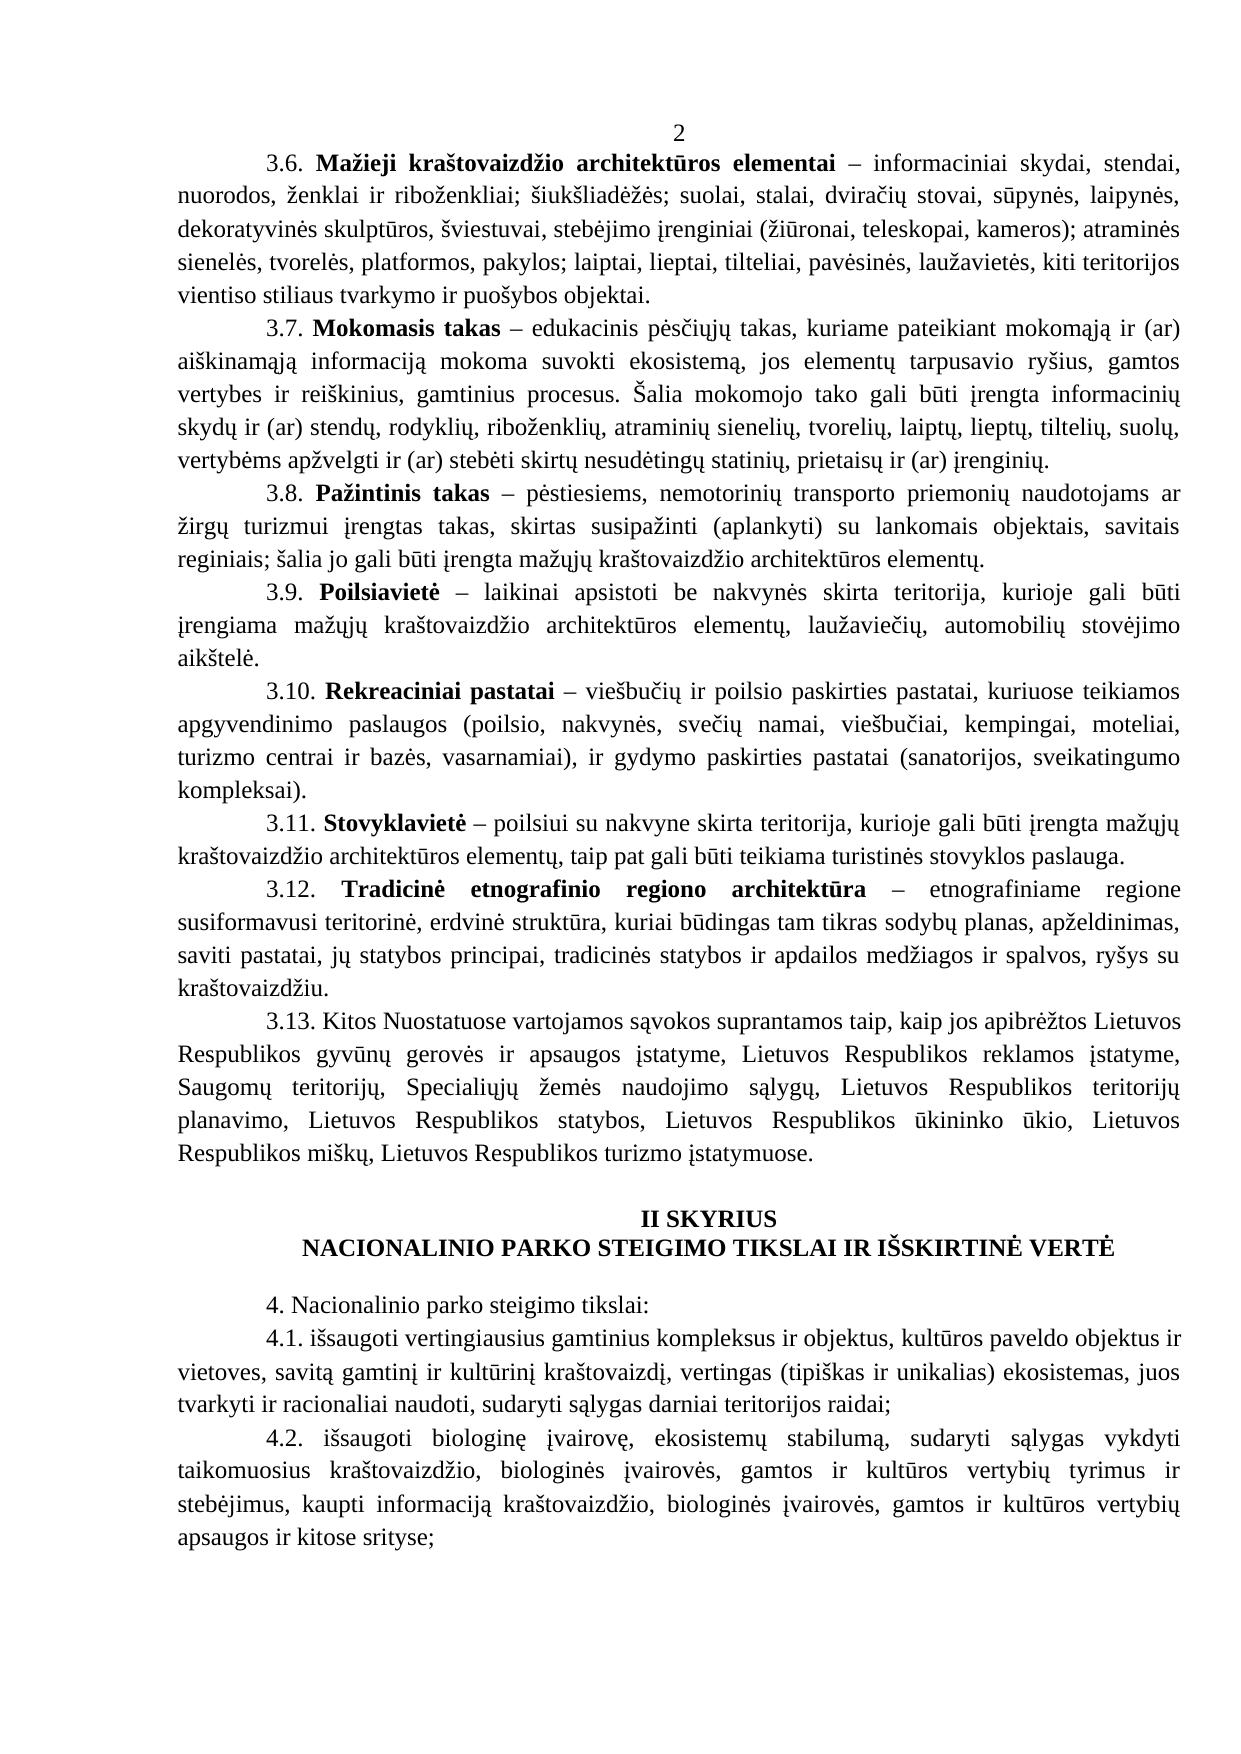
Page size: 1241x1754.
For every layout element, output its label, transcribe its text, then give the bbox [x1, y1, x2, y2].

text II SKYRIUS [177, 1204, 1181, 1233]
text 3.9. Poilsiavietė – laikinai apsistoti be nakvynės skirta teritorija, kurioje gali būti įrengiama mažųjų kraštovaizdžio architektūros elementų, laužaviečių, automobilių stovėjimo aikštelė. [177, 577, 1181, 672]
text 4. Nacionalinio parko steigimo tikslai: [177, 1291, 1181, 1319]
text 3.13. Kitos Nuostatuose vartojamos sąvokos suprantamos taip, kaip jos apibrėžtos Lietuvos Respublikos gyvūnų gerovės ir apsaugos įstatyme, Lietuvos Respublikos reklamos įstatyme, Saugomų teritorijų, Specialiųjų žemės naudojimo sąlygų, Lietuvos Respublikos teritorijų planavimo, Lietuvos Respublikos statybos, Lietuvos Respublikos ūkininko ūkio, Lietuvos Respublikos miškų, Lietuvos Respublikos turizmo įstatymuose. [177, 1006, 1181, 1167]
text 3.8. Pažintinis takas – pėstiesiems, nemotorinių transporto priemonių naudotojams ar žirgų turizmui įrengtas takas, skirtas susipažinti (aplankyti) su lankomais objektais, savitais reginiais; šalia jo gali būti įrengta mažųjų kraštovaizdžio architektūros elementų. [177, 478, 1181, 573]
text 4.1. išsaugoti vertingiausius gamtinius kompleksus ir objektus, kultūros paveldo objektus ir vietoves, savitą gamtinį ir kultūrinį kraštovaizdį, vertingas (tipiškas ir unikalias) ekosistemas, juos tvarkyti ir racionaliai naudoti, sudaryti sąlygas darniai teritorijos raidai; [177, 1323, 1181, 1418]
text 3.6. Mažieji kraštovaizdžio architektūros elementai – informaciniai skydai, stendai, nuorodos, ženklai ir riboženkliai; šiukšliadėžės; suolai, stalai, dviračių stovai, sūpynės, laipynės, dekoratyvinės skulptūros, šviestuvai, stebėjimo įrenginiai (žiūronai, teleskopai, kameros); atraminės sienelės, tvorelės, platformos, pakylos; laiptai, lieptai, tilteliai, pavėsinės, laužavietės, kiti teritorijos vientiso stiliaus tvarkymo ir puošybos objektai. [177, 148, 1181, 308]
text NACIONALINIO PARKO STEIGIMO TIKSLAI IR IŠSKIRTINĖ VERTĖ [177, 1233, 1181, 1262]
text 3.11. Stovyklavietė – poilsiui su nakvyne skirta teritorija, kurioje gali būti įrengta mažųjų kraštovaizdžio architektūros elementų, taip pat gali būti teikiama turistinės stovyklos paslauga. [177, 808, 1181, 870]
text 4.2. išsaugoti biologinę įvairovę, ekosistemų stabilumą, sudaryti sąlygas vykdyti taikomuosius kraštovaizdžio, biologinės įvairovės, gamtos ir kultūros vertybių tyrimus ir stebėjimus, kaupti informaciją kraštovaizdžio, biologinės įvairovės, gamtos ir kultūros vertybių apsaugos ir kitose srityse; [177, 1423, 1181, 1550]
text 3.12. Tradicinė etnografinio regiono architektūra – etnografiniame regione susiformavusi teritorinė, erdvinė struktūra, kuriai būdingas tam tikras sodybų planas, apželdinimas, saviti pastatai, jų statybos principai, tradicinės statybos ir apdailos medžiagos ir spalvos, ryšys su kraštovaizdžiu. [177, 874, 1181, 1002]
text 3.10. Rekreaciniai pastatai – viešbučių ir poilsio paskirties pastatai, kuriuose teikiamos apgyvendinimo paslaugos (poilsio, nakvynės, svečių namai, viešbučiai, kempingai, moteliai, turizmo centrai ir bazės, vasarnamiai), ir gydymo paskirties pastatai (sanatorijos, sveikatingumo kompleksai). [177, 676, 1181, 804]
text 3.7. Mokomasis takas – edukacinis pėsčiųjų takas, kuriame pateikiant mokomąją ir (ar) aiškinamąją informaciją mokoma suvokti ekosistemą, jos elementų tarpusavio ryšius, gamtos vertybes ir reiškinius, gamtinius procesus. Šalia mokomojo tako gali būti įrengta informacinių skydų ir (ar) stendų, rodyklių, riboženklių, atraminių sienelių, tvorelių, laiptų, lieptų, tiltelių, suolų, vertybėms apžvelgti ir (ar) stebėti skirtų nesudėtingų statinių, prietaisų ir (ar) įrenginių. [177, 313, 1181, 473]
